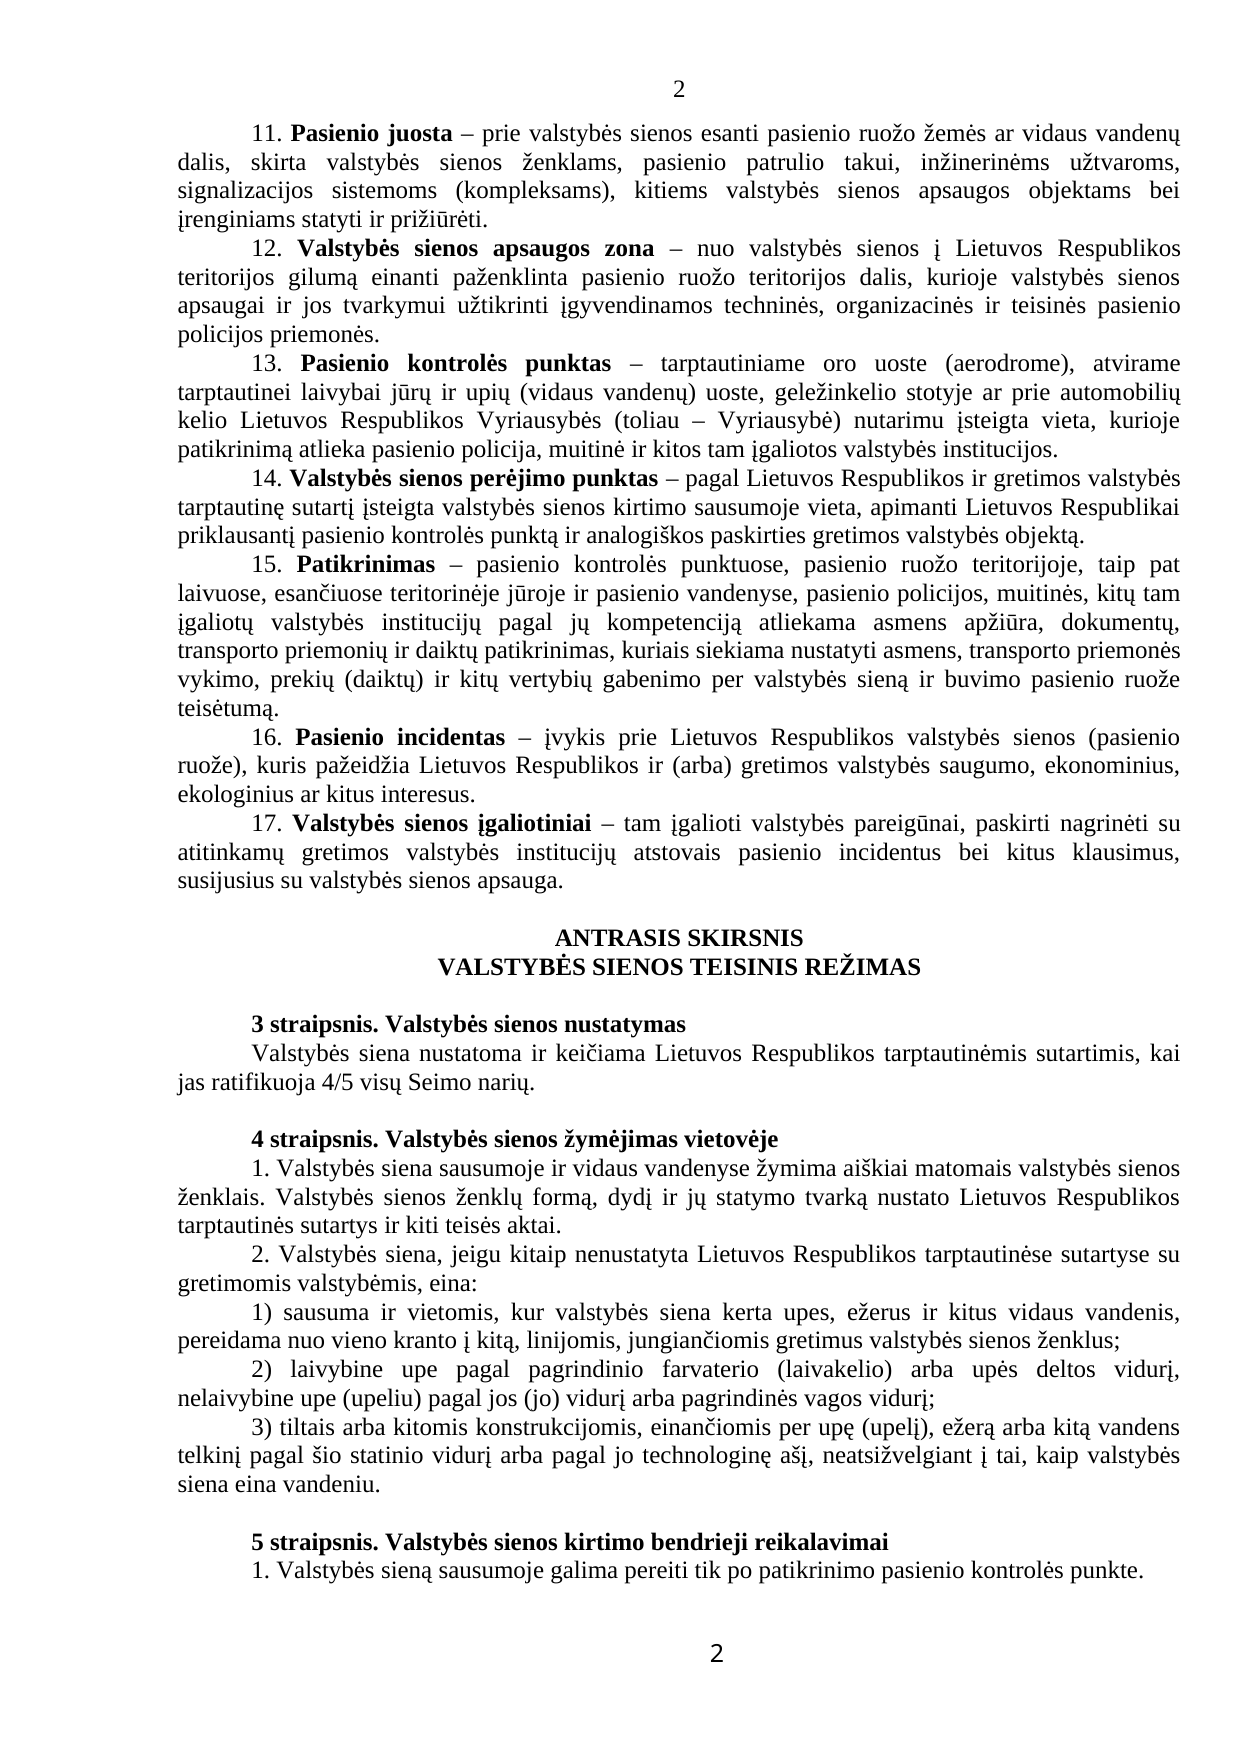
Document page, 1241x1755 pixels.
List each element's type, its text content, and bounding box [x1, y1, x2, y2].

text 5 straipsnis. Valstybės sienos kirtimo bendrieji reikalavimai [177, 1527, 1181, 1556]
text 14. Valstybės sienos perėjimo punktas – pagal Lietuvos Respublikos ir gretimos valstybės tarptautinę sutartį įsteigta valstybės sienos kirtimo sausumoje vieta, apimanti Lietuvos Respublikai priklausantį pasienio kontrolės punktą ir analogiškos paskirties gretimos valstybės objektą. [177, 463, 1181, 549]
text 1) sausuma ir vietomis, kur valstybės siena kerta upes, ežerus ir kitus vidaus vandenis, pereidama nuo vieno kranto į kitą, linijomis, jungiančiomis gretimus valstybės sienos ženklus; [177, 1297, 1181, 1354]
text 17. Valstybės sienos įgaliotiniai – tam įgalioti valstybės pareigūnai, paskirti nagrinėti su atitinkamų gretimos valstybės institucijų atstovais pasienio incidentus bei kitus klausimus, susijusius su valstybės sienos apsauga. [177, 808, 1181, 894]
text 13. Pasienio kontrolės punktas – tarptautiniame oro uoste (aerodrome), atvirame tarptautinei laivybai jūrų ir upių (vidaus vandenų) uoste, geležinkelio stotyje ar prie automobilių kelio Lietuvos Respublikos Vyriausybės (toliau – Vyriausybė) nutarimu įsteigta vieta, kurioje patikrinimą atlieka pasienio policija, muitinė ir kitos tam įgaliotos valstybės institucijos. [177, 348, 1181, 463]
text Valstybės siena nustatoma ir keičiama Lietuvos Respublikos tarptautinėmis sutartimis, kai jas ratifikuoja 4/5 visų Seimo narių. [177, 1038, 1181, 1096]
text VALSTYBĖS SIENOS TEISINIS REŽIMAS [177, 952, 1181, 981]
text 3 straipsnis. Valstybės sienos nustatymas [177, 1009, 1181, 1038]
text 1. Valstybės siena sausumoje ir vidaus vandenyse žymima aiškiai matomais valstybės sienos ženklais. Valstybės sienos ženklų formą, dydį ir jų statymo tvarką nustato Lietuvos Respublikos tarptautinės sutartys ir kiti teisės aktai. [177, 1153, 1181, 1239]
text 15. Patikrinimas – pasienio kontrolės punktuose, pasienio ruožo teritorijoje, taip pat laivuose, esančiuose teritorinėje jūroje ir pasienio vandenyse, pasienio policijos, muitinės, kitų tam įgaliotų valstybės institucijų pagal jų kompetenciją atliekama asmens apžiūra, dokumentų, transporto priemonių ir daiktų patikrinimas, kuriais siekiama nustatyti asmens, transporto priemonės vykimo, prekių (daiktų) ir kitų vertybių gabenimo per valstybės sieną ir buvimo pasienio ruože teisėtumą. [177, 549, 1181, 722]
text 4 straipsnis. Valstybės sienos žymėjimas vietovėje [177, 1124, 1181, 1153]
text 11. Pasienio juosta – prie valstybės sienos esanti pasienio ruožo žemės ar vidaus vandenų dalis, skirta valstybės sienos ženklams, pasienio patrulio takui, inžinerinėms užtvaroms, signalizacijos sistemoms (kompleksams), kitiems valstybės sienos apsaugos objektams bei įrenginiams statyti ir prižiūrėti. [177, 118, 1181, 233]
text ANTRASIS SKIRSNIS [177, 923, 1181, 952]
text 1. Valstybės sieną sausumoje galima pereiti tik po patikrinimo pasienio kontrolės punkte. [177, 1556, 1181, 1584]
text 12. Valstybės sienos apsaugos zona – nuo valstybės sienos į Lietuvos Respublikos teritorijos gilumą einanti paženklinta pasienio ruožo teritorijos dalis, kurioje valstybės sienos apsaugai ir jos tvarkymui užtikrinti įgyvendinamos techninės, organizacinės ir teisinės pasienio policijos priemonės. [177, 233, 1181, 348]
text 3) tiltais arba kitomis konstrukcijomis, einančiomis per upę (upelį), ežerą arba kitą vandens telkinį pagal šio statinio vidurį arba pagal jo technologinę ašį, neatsižvelgiant į tai, kaip valstybės siena eina vandeniu. [177, 1412, 1181, 1498]
text 16. Pasienio incidentas – įvykis prie Lietuvos Respublikos valstybės sienos (pasienio ruože), kuris pažeidžia Lietuvos Respublikos ir (arba) gretimos valstybės saugumo, ekonominius, ekologinius ar kitus interesus. [177, 722, 1181, 808]
text 2. Valstybės siena, jeigu kitaip nenustatyta Lietuvos Respublikos tarptautinėse sutartyse su gretimomis valstybėmis, eina: [177, 1239, 1181, 1297]
text 2) laivybine upe pagal pagrindinio farvaterio (laivakelio) arba upės deltos vidurį, nelaivybine upe (upeliu) pagal jos (jo) vidurį arba pagrindinės vagos vidurį; [177, 1354, 1181, 1412]
